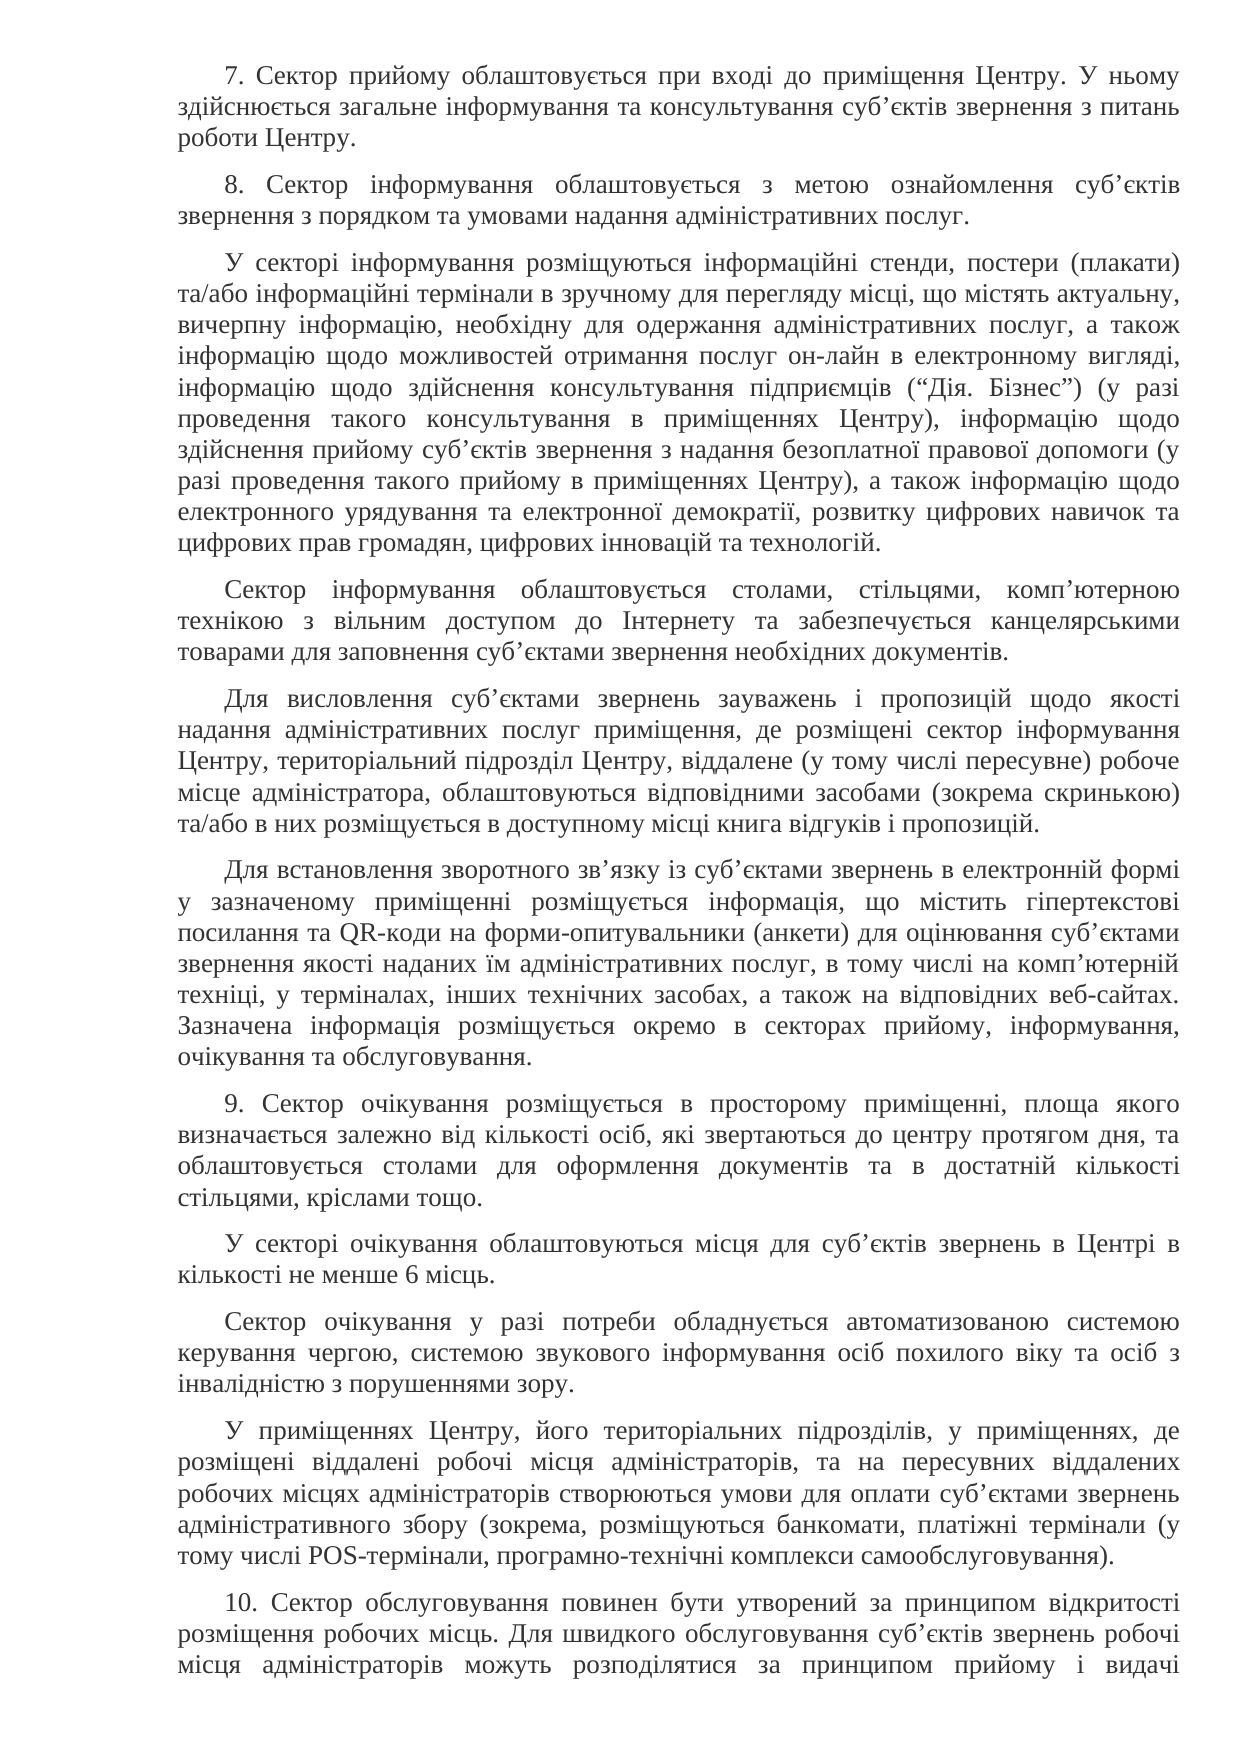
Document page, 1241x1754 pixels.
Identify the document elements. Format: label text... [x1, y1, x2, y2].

text Сектор інформування облаштовується столами, стільцями, комп’ютерною технікою з вільним доступом до Інтернету та забезпечується канцелярськими товарами для заповнення суб’єктами звернення необхідних документів. [177, 573, 1181, 667]
text 8. Сектор інформування облаштовується з метою ознайомлення суб’єктів звернення з порядком та умовами надання адміністративних послуг. [177, 168, 1181, 230]
text 10. Сектор обслуговування повинен бути утворений за принципом відкритості розміщення робочих місць. Для швидкого обслуговування суб’єктів звернень робочі місця адміністраторів можуть розподілятися за принципом прийому і видачі [177, 1586, 1181, 1679]
text У приміщеннях Центру, його територіальних підрозділів, у приміщеннях, де розміщені віддалені робочі місця адміністраторів, та на пересувних віддалених робочих місцях адміністраторів створюються умови для оплати суб’єктами звернень адміністративного збору (зокрема, розміщуються банкомати, платіжні термінали (у тому числі POS-термінали, програмно-технічні комплекси самообслуговування). [177, 1414, 1181, 1570]
text 9. Сектор очікування розміщується в просторому приміщенні, площа якого визначається залежно від кількості осіб, які звертаються до центру протягом дня, та облаштовується столами для оформлення документів та в достатній кількості стільцями, кріслами тощо. [177, 1087, 1181, 1212]
text У секторі очікування облаштовуються місця для суб’єктів звернень в Центрі в кількості не менше 6 місць. [177, 1227, 1181, 1290]
text У секторі інформування розміщуються інформаційні стенди, постери (плакати) та/або інформаційні термінали в зручному для перегляду місці, що містять актуальну, вичерпну інформацію, необхідну для одержання адміністративних послуг, а також інформацію щодо можливостей отримання послуг он-лайн в електронному вигляді, інформацію щодо здійснення консультування підприємців (“Дія. Бізнес”) (у разі проведення такого консультування в приміщеннях Центру), інформацію щодо здійснення прийому суб’єктів звернення з надання безоплатної правової допомоги (у разі проведення такого прийому в приміщеннях Центру), а також інформацію щодо електронного урядування та електронної демократії, розвитку цифрових навичок та цифрових прав громадян, цифрових інновацій та технологій. [177, 246, 1181, 557]
text Для встановлення зворотного зв’язку із суб’єктами звернень в електронній формі у зазначеному приміщенні розміщується інформація, що містить гіпертекстові посилання та QR-коди на форми-опитувальники (анкети) для оцінювання суб’єктами звернення якості наданих їм адміністративних послуг, в тому числі на комп’ютерній техніці, у терміналах, інших технічних засобах, а також на відповідних веб-сайтах. Зазначена інформація розміщується окремо в секторах прийому, інформування, очікування та обслуговування. [177, 853, 1181, 1072]
text Для висловлення суб’єктами звернень зауважень і пропозицій щодо якості надання адміністративних послуг приміщення, де розміщені сектор інформування Центру, територіальний підрозділ Центру, віддалене (у тому числі пересувне) робоче місце адміністратора, облаштовуються відповідними засобами (зокрема скринькою) та/або в них розміщується в доступному місці книга відгуків і пропозицій. [177, 682, 1181, 838]
text Сектор очікування у разі потреби обладнується автоматизованою системою керування чергою, системою звукового інформування осіб похилого віку та осіб з інвалідністю з порушеннями зору. [177, 1305, 1181, 1399]
text 7. Сектор прийому облаштовується при вході до приміщення Центру. У ньому здійснюється загальне інформування та консультування суб’єктів звернення з питань роботи Центру. [177, 59, 1181, 152]
